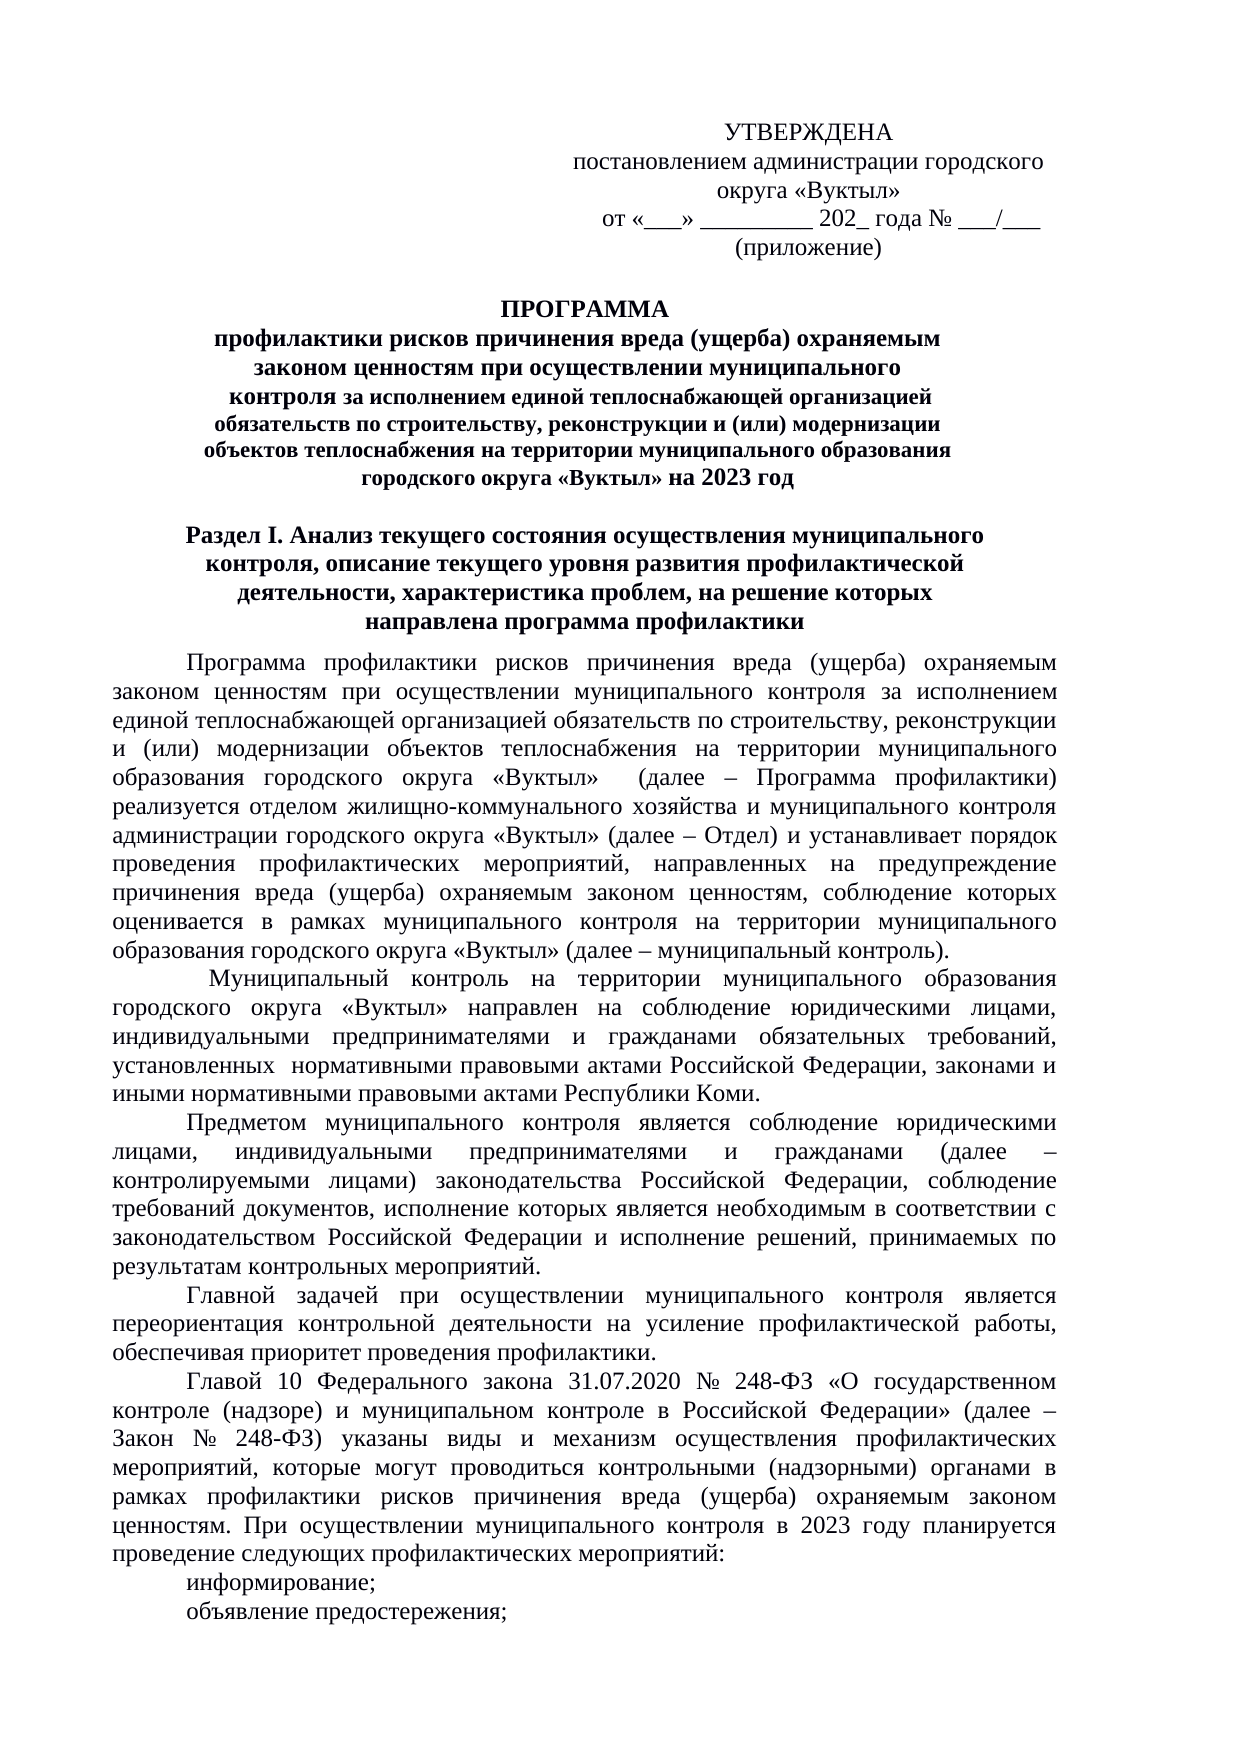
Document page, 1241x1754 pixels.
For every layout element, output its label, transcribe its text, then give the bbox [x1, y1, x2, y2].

text объявление предостережения; [112, 1596, 1057, 1625]
text ПРОГРАММА [112, 294, 1057, 323]
table_header УТВЕРЖДЕНА постановлением администрации городского округа «Вуктыл» от «___» _________ 202_ года № ___/___ (приложение) [559, 117, 1057, 261]
text контроля, описание текущего уровня развития профилактической [112, 548, 1057, 577]
table_header [61, 117, 559, 261]
text Программа профилактики рисков причинения вреда (ущерба) охраняемым законом ценностям при осуществлении муниципального контроля за исполнением единой теплоснабжающей организацией обязательств по строительству, реконструкции и (или) модернизации объектов теплоснабжения на территории муниципального образования городского округа «Вуктыл» (далее – Программа профилактики) реализуется отделом жилищно-коммунального хозяйства и муниципального контроля администрации городского округа «Вуктыл» (далее – Отдел) и устанавливает порядок проведения профилактических мероприятий, направленных на предупреждение причинения вреда (ущерба) охраняемым законом ценностям, соблюдение которых оценивается в рамках муниципального контроля на территории муниципального образования городского округа «Вуктыл» (далее – муниципальный контроль). [112, 647, 1057, 963]
text Предметом муниципального контроля является соблюдение юридическими лицами, индивидуальными предпринимателями и гражданами (далее – контролируемыми лицами) законодательства Российской Федерации, соблюдение требований документов, исполнение которых является необходимым в соответствии с законодательством Российской Федерации и исполнение решений, принимаемых по результатам контрольных мероприятий. [112, 1107, 1057, 1280]
text информирование; [112, 1567, 1057, 1596]
text деятельности, характеристика проблем, на решение которых [112, 577, 1057, 606]
text Раздел I. Анализ текущего состояния осуществления муниципального [112, 520, 1057, 548]
text Муниципальный контроль на территории муниципального образования городского округа «Вуктыл» направлен на соблюдение юридическими лицами, индивидуальными предпринимателями и гражданами обязательных требований, установленных нормативными правовыми актами Российской Федерации, законами и иными нормативными правовыми актами Республики Коми. [112, 963, 1057, 1107]
text Главой 10 Федерального закона 31.07.2020 № 248-ФЗ «О государственном контроле (надзоре) и муниципальном контроле в Российской Федерации» (далее – Закон № 248-ФЗ) указаны виды и механизм осуществления профилактических мероприятий, которые могут проводиться контрольными (надзорными) органами в рамках профилактики рисков причинения вреда (ущерба) охраняемым законом ценностям. При осуществлении муниципального контроля в 2023 году планируется проведение следующих профилактических мероприятий: [112, 1366, 1057, 1567]
text направлена программа профилактики [112, 606, 1057, 635]
text контроля за исполнением единой теплоснабжающей организацией обязательств по строительству, реконструкции и (или) модернизации объектов теплоснабжения на территории муниципального образования городского округа «Вуктыл» на 2023 год [186, 381, 969, 491]
text профилактики рисков причинения вреда (ущерба) охраняемым законом ценностям при осуществлении муниципального [186, 323, 969, 381]
text Главной задачей при осуществлении муниципального контроля является переориентация контрольной деятельности на усиление профилактической работы, обеспечивая приоритет проведения профилактики. [112, 1280, 1057, 1366]
